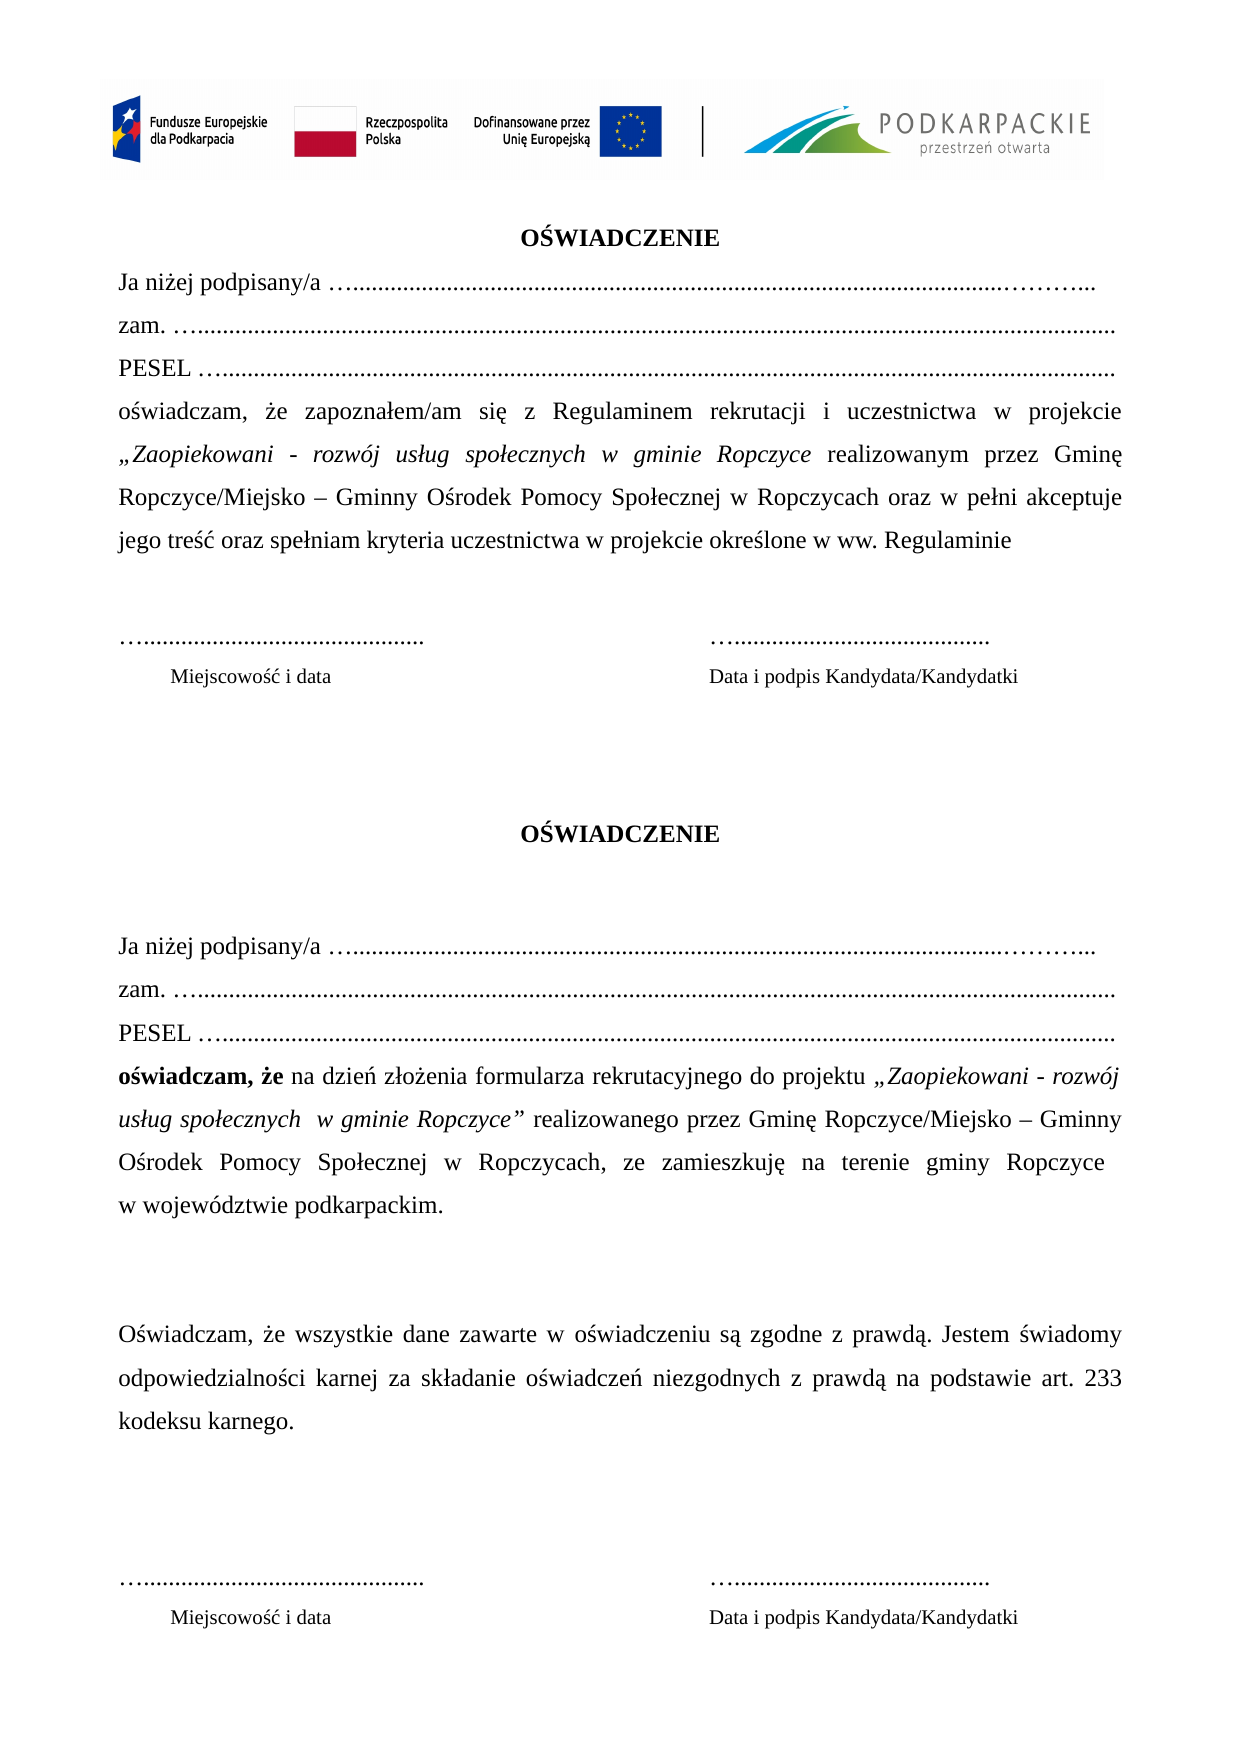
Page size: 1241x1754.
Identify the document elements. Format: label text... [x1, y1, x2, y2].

text OŚWIADCZENIE [118, 819, 1122, 848]
text zam. …................................................................................................................................................... [118, 310, 1122, 338]
text Oświadczam, że wszystkie dane zawarte w oświadczeniu są zgodne z prawdą. Jestem świadomy odpowiedzialności karnej za składanie oświadczeń niezgodnych z prawdą na podstawie art. 233 kodeksu karnego. [118, 1319, 1122, 1434]
text …............................................. …......................................... [118, 621, 1122, 650]
text …............................................. …......................................... [118, 1562, 1122, 1590]
text Miejscowość i data Data i podpis Kandydata/Kandydatki [118, 1605, 1122, 1629]
text PESEL …............................................................................................................................................... [118, 1018, 1122, 1046]
text Ja niżej podpisany/a …........................................................................................................………... [118, 267, 1122, 295]
text zam. …................................................................................................................................................... [118, 974, 1122, 1003]
text oświadczam, że na dzień złożenia formularza rekrutacyjnego do projektu „Zaopiekowani - rozwój usług społecznych w gminie Ropczyce” realizowanego przez Gminę Ropczyce/Miejsko – Gminny Ośrodek Pomocy Społecznej w Ropczycach, ze zamieszkuję na terenie gminy Ropczyce w województwie podkarpackim. [118, 1061, 1122, 1219]
text Ja niżej podpisany/a …........................................................................................................………... [118, 931, 1122, 960]
picture [100, 79, 1104, 180]
text PESEL …............................................................................................................................................... [118, 353, 1122, 382]
text oświadczam, że zapoznałem/am się z Regulaminem rekrutacji i uczestnictwa w projekcie „Zaopiekowani - rozwój usług społecznych w gminie Ropczyce realizowanym przez Gminę Ropczyce/Miejsko – Gminny Ośrodek Pomocy Społecznej w Ropczycach oraz w pełni akceptuje jego treść oraz spełniam kryteria uczestnictwa w projekcie określone w ww. Regulaminie [118, 396, 1122, 554]
text OŚWIADCZENIE [118, 223, 1122, 252]
text Miejscowość i data Data i podpis Kandydata/Kandydatki [118, 664, 1122, 688]
